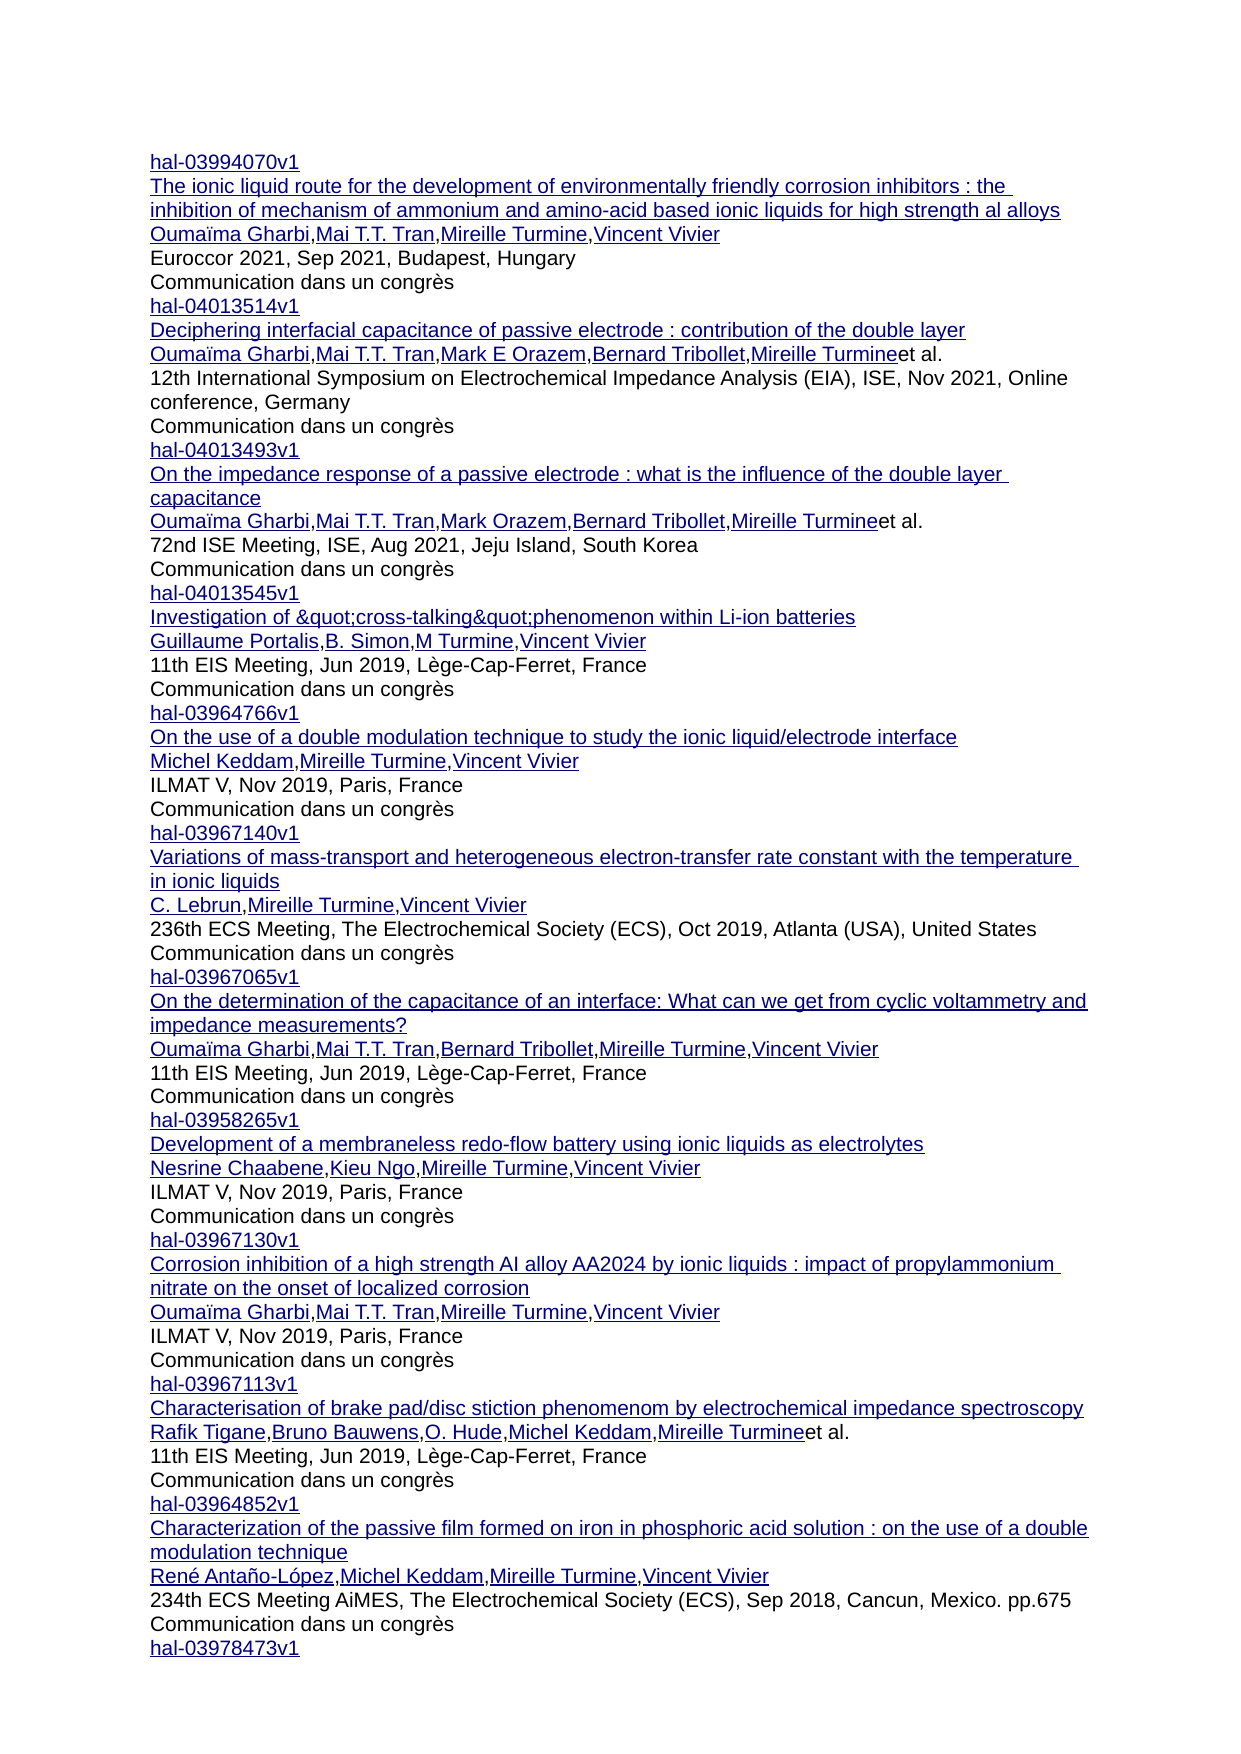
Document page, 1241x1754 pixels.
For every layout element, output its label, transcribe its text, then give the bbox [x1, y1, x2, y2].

table_cell On the impedance response of a passive electrode : what is the influence of the double layer capacitance Oumaïma Gharbi,Mai T.T. Tran,Mark Orazem,Bernard Tribollet,Mireille Turmineet al. 72nd ISE Meeting, ISE, Aug 2021, Jeju Island, South Korea Communication dans un congrès hal-04013545v1 [150, 461, 1090, 605]
table_cell Corrosion inhibition of a high strength AI alloy AA2024 by ionic liquids : impact of propylammonium nitrate on the onset of localized corrosion Oumaïma Gharbi,Mai T.T. Tran,Mireille Turmine,Vincent Vivier ILMAT V, Nov 2019, Paris, France Communication dans un congrès hal-03967113v1 [150, 1252, 1090, 1396]
table_cell Investigation of &quot;cross-talking&quot;phenomenon within Li-ion batteries Guillaume Portalis,B. Simon,M Turmine,Vincent Vivier 11th EIS Meeting, Jun 2019, Lège-Cap-Ferret, France Communication dans un congrès hal-03964766v1 [150, 605, 1090, 725]
table_cell Characterization of the passive film formed on iron in phosphoric acid solution : on the use of a double modulation technique René Antaño-López,Michel Keddam,Mireille Turmine,Vincent Vivier 234th ECS Meeting AiMES, The Electrochemical Society (ECS), Sep 2018, Cancun, Mexico. pp.675 Communication dans un congrès hal-03978473v1 [150, 1516, 1090, 1659]
table_cell Deciphering interfacial capacitance of passive electrode : contribution of the double layer Oumaïma Gharbi,Mai T.T. Tran,Mark E Orazem,Bernard Tribollet,Mireille Turmineet al. 12th International Symposium on Electrochemical Impedance Analysis (EIA), ISE, Nov 2021, Online conference, Germany Communication dans un congrès hal-04013493v1 [150, 318, 1090, 461]
table_cell On the use of a double modulation technique to study the ionic liquid/electrode interface Michel Keddam,Mireille Turmine,Vincent Vivier ILMAT V, Nov 2019, Paris, France Communication dans un congrès hal-03967140v1 [150, 725, 1090, 845]
table_cell The ionic liquid route for the development of environmentally friendly corrosion inhibitors : the inhibition of mechanism of ammonium and amino-acid based ionic liquids for high strength al alloys Oumaïma Gharbi,Mai T.T. Tran,Mireille Turmine,Vincent Vivier Euroccor 2021, Sep 2021, Budapest, Hungary Communication dans un congrès hal-04013514v1 [150, 174, 1090, 318]
table_cell hal-03994070v1 [150, 150, 1090, 174]
table_cell Development of a membraneless redo-flow battery using ionic liquids as electrolytes Nesrine Chaabene,Kieu Ngo,Mireille Turmine,Vincent Vivier ILMAT V, Nov 2019, Paris, France Communication dans un congrès hal-03967130v1 [150, 1132, 1090, 1252]
table_cell Variations of mass-transport and heterogeneous electron-transfer rate constant with the temperature in ionic liquids C. Lebrun,Mireille Turmine,Vincent Vivier 236th ECS Meeting, The Electrochemical Society (ECS), Oct 2019, Atlanta (USA), United States Communication dans un congrès hal-03967065v1 [150, 845, 1090, 988]
table_cell On the determination of the capacitance of an interface: What can we get from cyclic voltammetry and impedance measurements? Oumaïma Gharbi,Mai T.T. Tran,Bernard Tribollet,Mireille Turmine,Vincent Vivier 11th EIS Meeting, Jun 2019, Lège-Cap-Ferret, France Communication dans un congrès hal-03958265v1 [150, 989, 1090, 1132]
table_cell Characterisation of brake pad/disc stiction phenomenom by electrochemical impedance spectroscopy Rafik Tigane,Bruno Bauwens,O. Hude,Michel Keddam,Mireille Turmineet al. 11th EIS Meeting, Jun 2019, Lège-Cap-Ferret, France Communication dans un congrès hal-03964852v1 [150, 1396, 1090, 1516]
